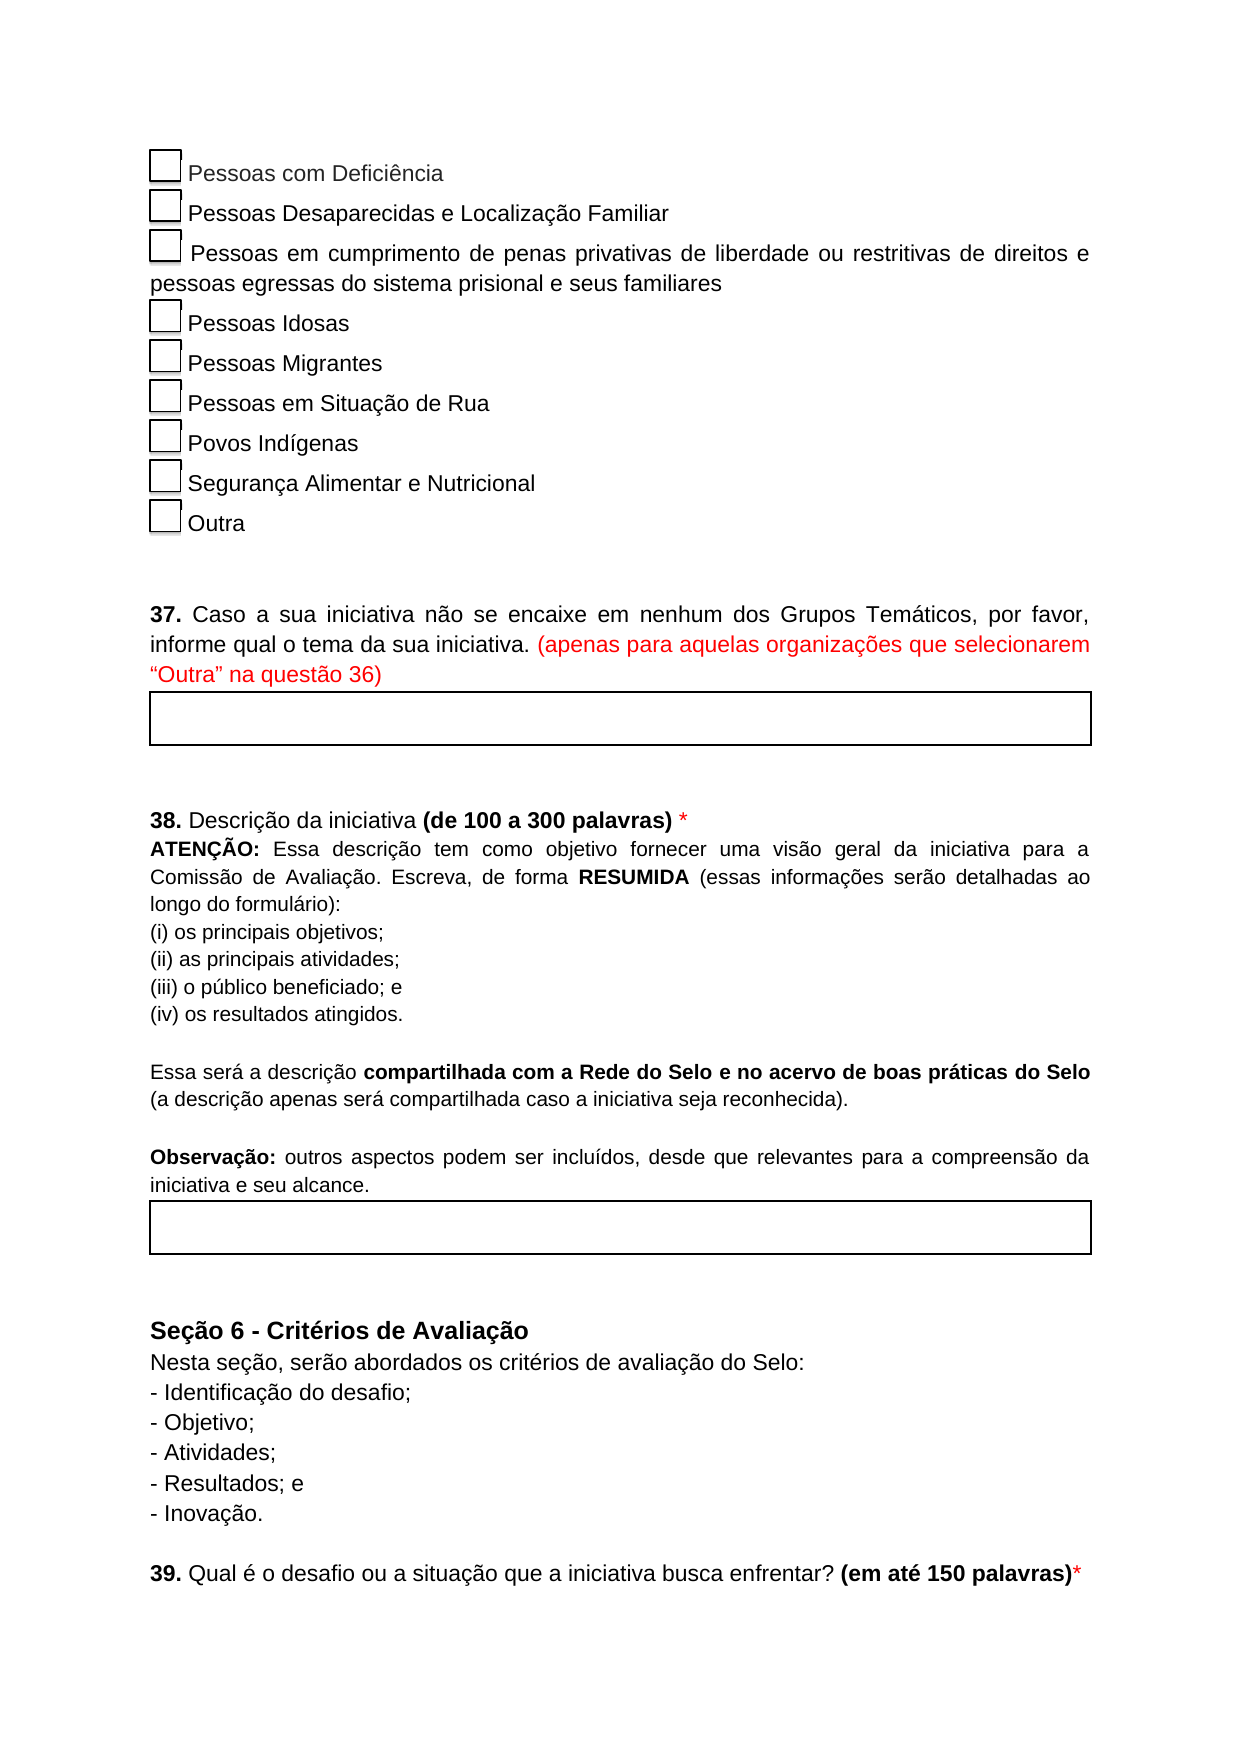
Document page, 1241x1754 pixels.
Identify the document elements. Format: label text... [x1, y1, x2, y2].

text 38. Descrição da iniciativa (de 100 a 300 palavras) * [150, 807, 1091, 833]
text Pessoas Migrantes [182, 340, 1091, 376]
text Pessoas Desaparecidas e Localização Familiar [182, 190, 1091, 226]
text Povos Indígenas [182, 420, 1091, 456]
table_header [151, 1202, 1090, 1253]
text Segurança Alimentar e Nutricional [182, 460, 1091, 496]
text Observação: outros aspectos podem ser incluídos, desde que relevantes para a compreensão da iniciativa e seu alcance. [150, 1145, 1091, 1196]
table_header [151, 693, 1090, 744]
text - Inovação. [150, 1500, 1091, 1526]
text ATENÇÃO: Essa descrição tem como objetivo fornecer uma visão geral da iniciativa para a Comissão de Avaliação. Escreva, de forma RESUMIDA (essas informações serão detalhadas ao longo do formulário): [150, 837, 1091, 916]
text - Objetivo; [150, 1409, 1091, 1435]
text (iv) os resultados atingidos. [150, 1002, 1091, 1026]
text (ii) as principais atividades; [150, 947, 1091, 971]
text - Identificação do desafio; [150, 1379, 1091, 1405]
text - Atividades; [150, 1439, 1091, 1466]
text (iii) o público beneficiado; e [150, 974, 1091, 998]
text Pessoas Idosas [182, 300, 1091, 336]
text Seção 6 - Critérios de Avaliação [150, 1316, 1091, 1344]
text Nesta seção, serão abordados os critérios de avaliação do Selo: [150, 1349, 1091, 1375]
text Essa será a descrição compartilhada com a Rede do Selo e no acervo de boas práticas do Selo (a descrição apenas será compartilhada caso a iniciativa seja reconhecida). [150, 1060, 1091, 1111]
text Outra [182, 500, 1091, 536]
text Pessoas em cumprimento de penas privativas de liberdade ou restritivas de direitos e pessoas egressas do sistema prisional e seus familiares [150, 230, 1091, 296]
text Pessoas com Deficiência [182, 150, 1091, 186]
text (i) os principais objetivos; [150, 919, 1091, 943]
text Pessoas em Situação de Rua [182, 380, 1091, 416]
text 37. Caso a sua iniciativa não se encaixe em nenhum dos Grupos Temáticos, por favor, informe qual o tema da sua iniciativa. (apenas para aquelas organizações que selecionarem “Outra” na questão 36) [150, 601, 1091, 687]
text 39. Qual é o desafio ou a situação que a iniciativa busca enfrentar? (em até 150 palavras)* [150, 1560, 1091, 1586]
text - Resultados; e [150, 1469, 1091, 1496]
